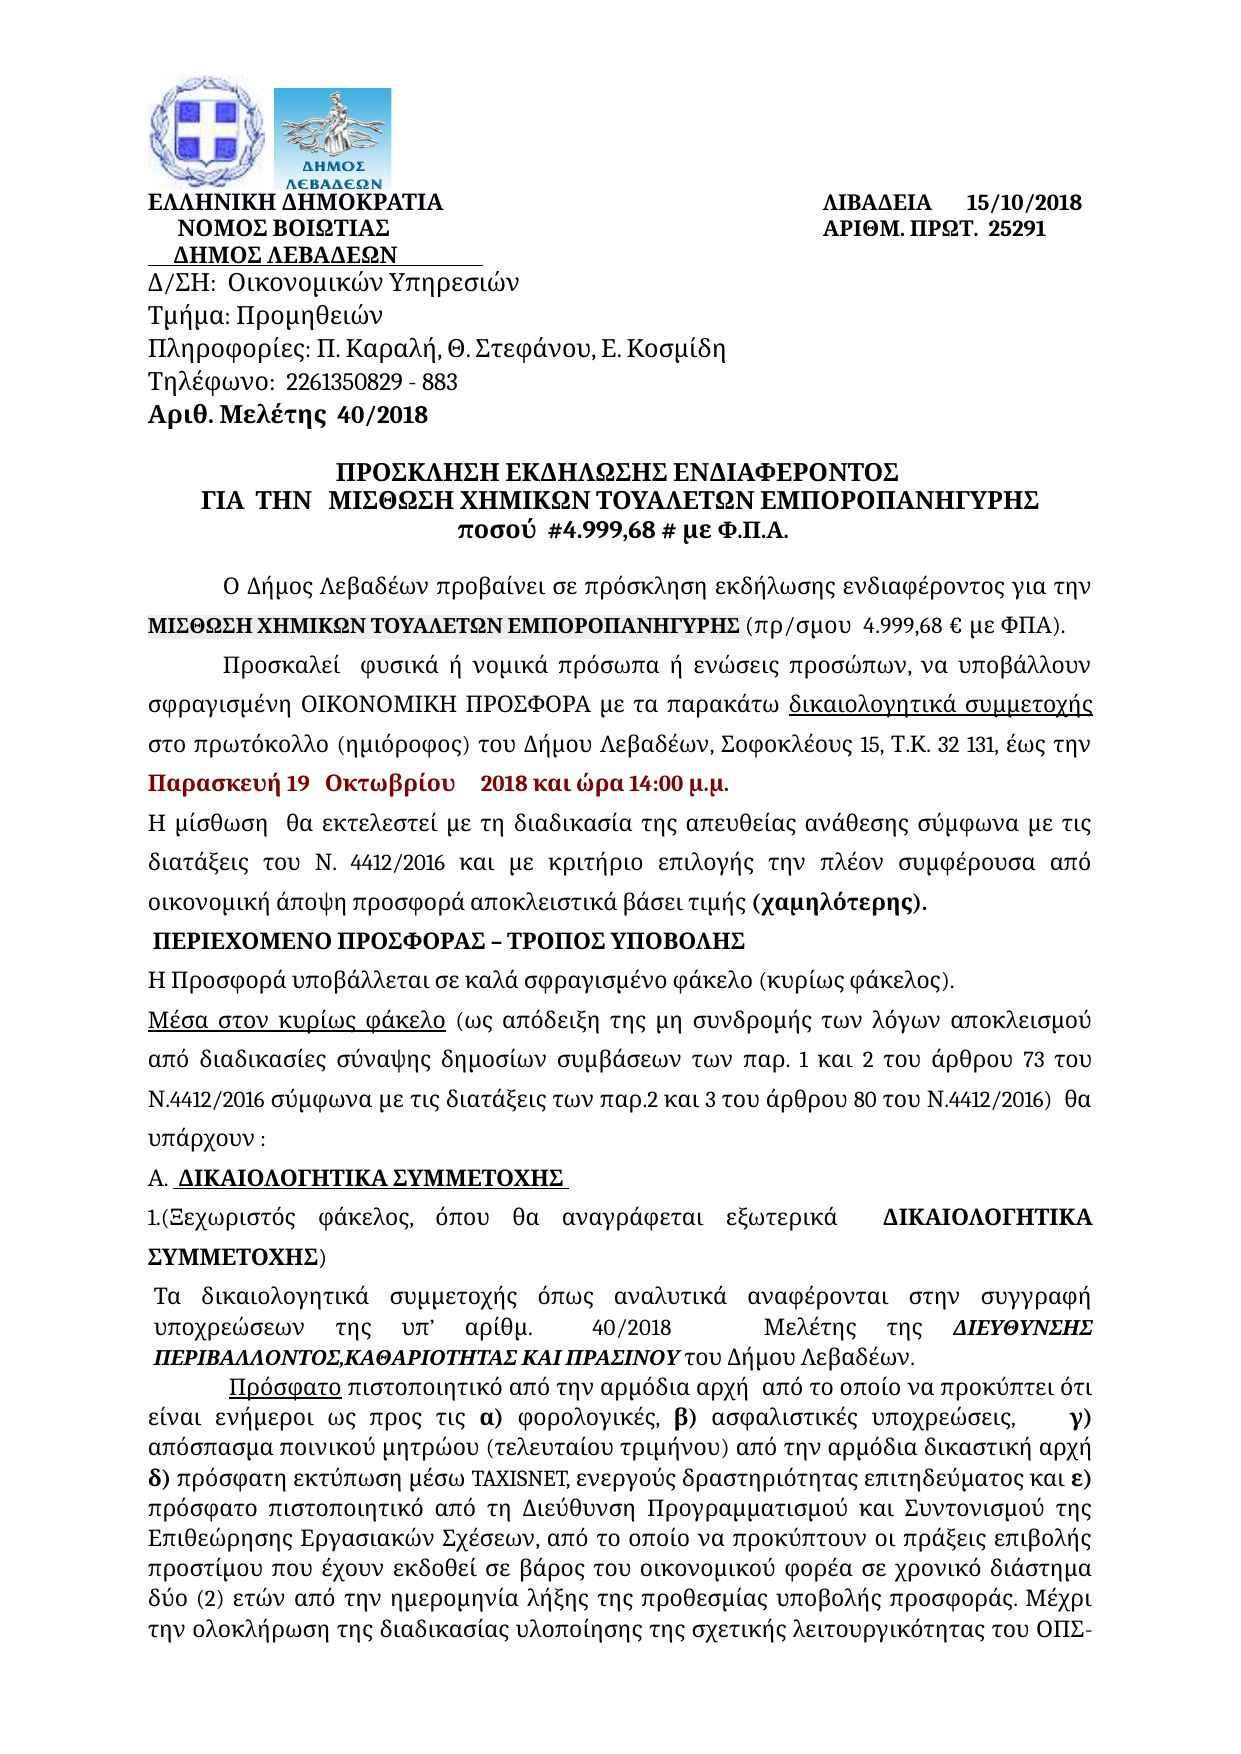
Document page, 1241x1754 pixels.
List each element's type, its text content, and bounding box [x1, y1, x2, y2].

text Προσκαλεί φυσικά ή νομικά πρόσωπα ή ενώσεις προσώπων, να υποβάλλουν σφραγισμένη ΟΙΚΟΝΟΜΙΚΗ ΠΡΟΣΦΟΡΑ με τα παρακάτω δικαιολογητικά συμμετοχής στο πρωτόκολλο (ημιόροφος) του Δήμου Λεβαδέων, Σοφοκλέους 15, Τ.Κ. 32 131, έως την Παρασκευή 19 Οκτωβρίου 2018 και ώρα 14:00 μ.μ. [148, 652, 1093, 797]
text ΠΡΟΣΚΛΗΣΗ ΕΚΔΗΛΩΣΗΣ ΕΝΔΙΑΦΕΡΟΝΤΟΣ [148, 458, 1093, 487]
text ΓΙΑ ΤΗΝ ΜΙΣΘΩΣΗ ΧΗΜΙΚΩΝ ΤΟΥΑΛΕΤΩΝ ΕΜΠΟΡΟΠΑΝΗΓΥΡΗΣ [148, 487, 1093, 516]
text ποσού #4.999,68 # με Φ.Π.Α. [148, 516, 1093, 545]
text Ο Δήμος Λεβαδέων προβαίνει σε πρόσκληση εκδήλωσης ενδιαφέροντος για την ΜΙΣΘΩΣΗ ΧΗΜΙΚΩΝ ΤΟΥΑΛΕΤΩΝ ΕΜΠΟΡΟΠΑΝΗΓΥΡΗΣ (πρ/σμου 4.999,68 € με ΦΠΑ). [148, 573, 1093, 639]
picture [148, 75, 265, 189]
text 1.(Ξεχωριστός φάκελος, όπου θα αναγράφεται εξωτερικά ΔΙΚΑΙΟΛΟΓΗΤΙΚΑ ΣΥΜΜΕΤΟΧΗΣ) [148, 1205, 1093, 1271]
text Η μίσθωση θα εκτελεστεί με τη διαδικασία της απευθείας ανάθεσης σύμφωνα με τις διατάξεις του Ν. 4412/2016 και με κριτήριο επιλογής την πλέον συμφέρουσα από οικονομική άποψη προσφορά αποκλειστικά βάσει τιμής (χαμηλότερης). [148, 810, 1093, 916]
text Μέσα στον κυρίως φάκελο (ως απόδειξη της μη συνδρομής των λόγων αποκλεισμού από διαδικασίες σύναψης δημοσίων συμβάσεων των παρ. 1 και 2 του άρθρου 73 του Ν.4412/2016 σύμφωνα με τις διατάξεις των παρ.2 και 3 του άρθρου 80 του Ν.4412/2016) θα υπάρχουν : [148, 1008, 1093, 1152]
text Δ/ΣΗ: Οικονομικών Υπηρεσιών [148, 269, 1093, 298]
text Αριθ. Μελέτης 40/2018 [148, 401, 1093, 430]
text Πληροφορίες: Π. Καραλή, Θ. Στεφάνου, Ε. Κοσμίδη [148, 335, 1093, 364]
picture [274, 88, 392, 190]
subtitle ΔΗΜΟΣ ΛΕΒΑΔΕΩΝ [148, 242, 1093, 269]
text Τμήμα: Προμηθειών [148, 302, 1093, 331]
text Α. ΔΙΚΑΙΟΛΟΓΗΤΙΚΑ ΣΥΜΜΕΤΟΧΗΣ [148, 1166, 1093, 1192]
text ΠΕΡΙΕΧΟΜΕΝΟ ΠΡΟΣΦΟΡΑΣ – ΤΡΟΠΟΣ ΥΠΟΒΟΛΗΣ [148, 929, 1093, 955]
subtitle ΕΛΛΗΝΙΚΗ ΔΗΜΟΚΡΑΤΙΑ ΛΙΒΑΔΕΙΑ 15/10/2018 ΝΟΜΟΣ ΒΟΙΩΤΙΑΣ ΑΡΙΘΜ. ΠΡΩΤ. 25291 [148, 190, 1093, 242]
text Πρόσφατο πιστοποιητικό από την αρμόδια αρχή από το οποίο να προκύπτει ότι είναι ενήμεροι ως προς τις α) φορολογικές, β) ασφαλιστικές υποχρεώσεις, γ) απόσπασμα ποινικού μητρώου (τελευταίου τριμήνου) από την αρμόδια δικαστική αρχή δ) πρόσφατη εκτύπωση μέσω TAXISNET, ενεργούς δραστηριότητας επιτηδεύματος και ε) πρόσφατο πιστοποιητικό από τη Διεύθυνση Προγραμματισμού και Συντονισμού της Επιθεώρησης Εργασιακών Σχέσεων, από το οποίο να προκύπτουν οι πράξεις επιβολής προστίμου που έχουν εκδοθεί σε βάρος του οικονομικού φορέα σε χρονικό διάστημα δύο (2) ετών από την ημερομηνία λήξης της προθεσμίας υποβολής προσφοράς. Μέχρι την ολοκλήρωση της διαδικασίας υλοποίησης της σχετικής λειτουργικότητας του ΟΠΣ- [148, 1375, 1093, 1643]
text Η Προσφορά υποβάλλεται σε καλά σφραγισμένο φάκελο (κυρίως φάκελος). [148, 968, 1093, 994]
list Τα δικαιολογητικά συμμετοχής όπως αναλυτικά αναφέρονται στην συγγραφή υποχρεώσεων της υπ’ αρίθμ. 40/2018 Μελέτης της ΔΙΕΥΘΥΝΣΗΣ ΠΕΡΙΒΑΛΛΟΝΤΟΣ,ΚΑΘΑΡΙΟΤΗΤΑΣ ΚΑΙ ΠΡΑΣΙΝΟΥ του Δήμου Λεβαδέων. [153, 1284, 1093, 1371]
text Τηλέφωνο: 2261350829 - 883 [148, 368, 1093, 397]
